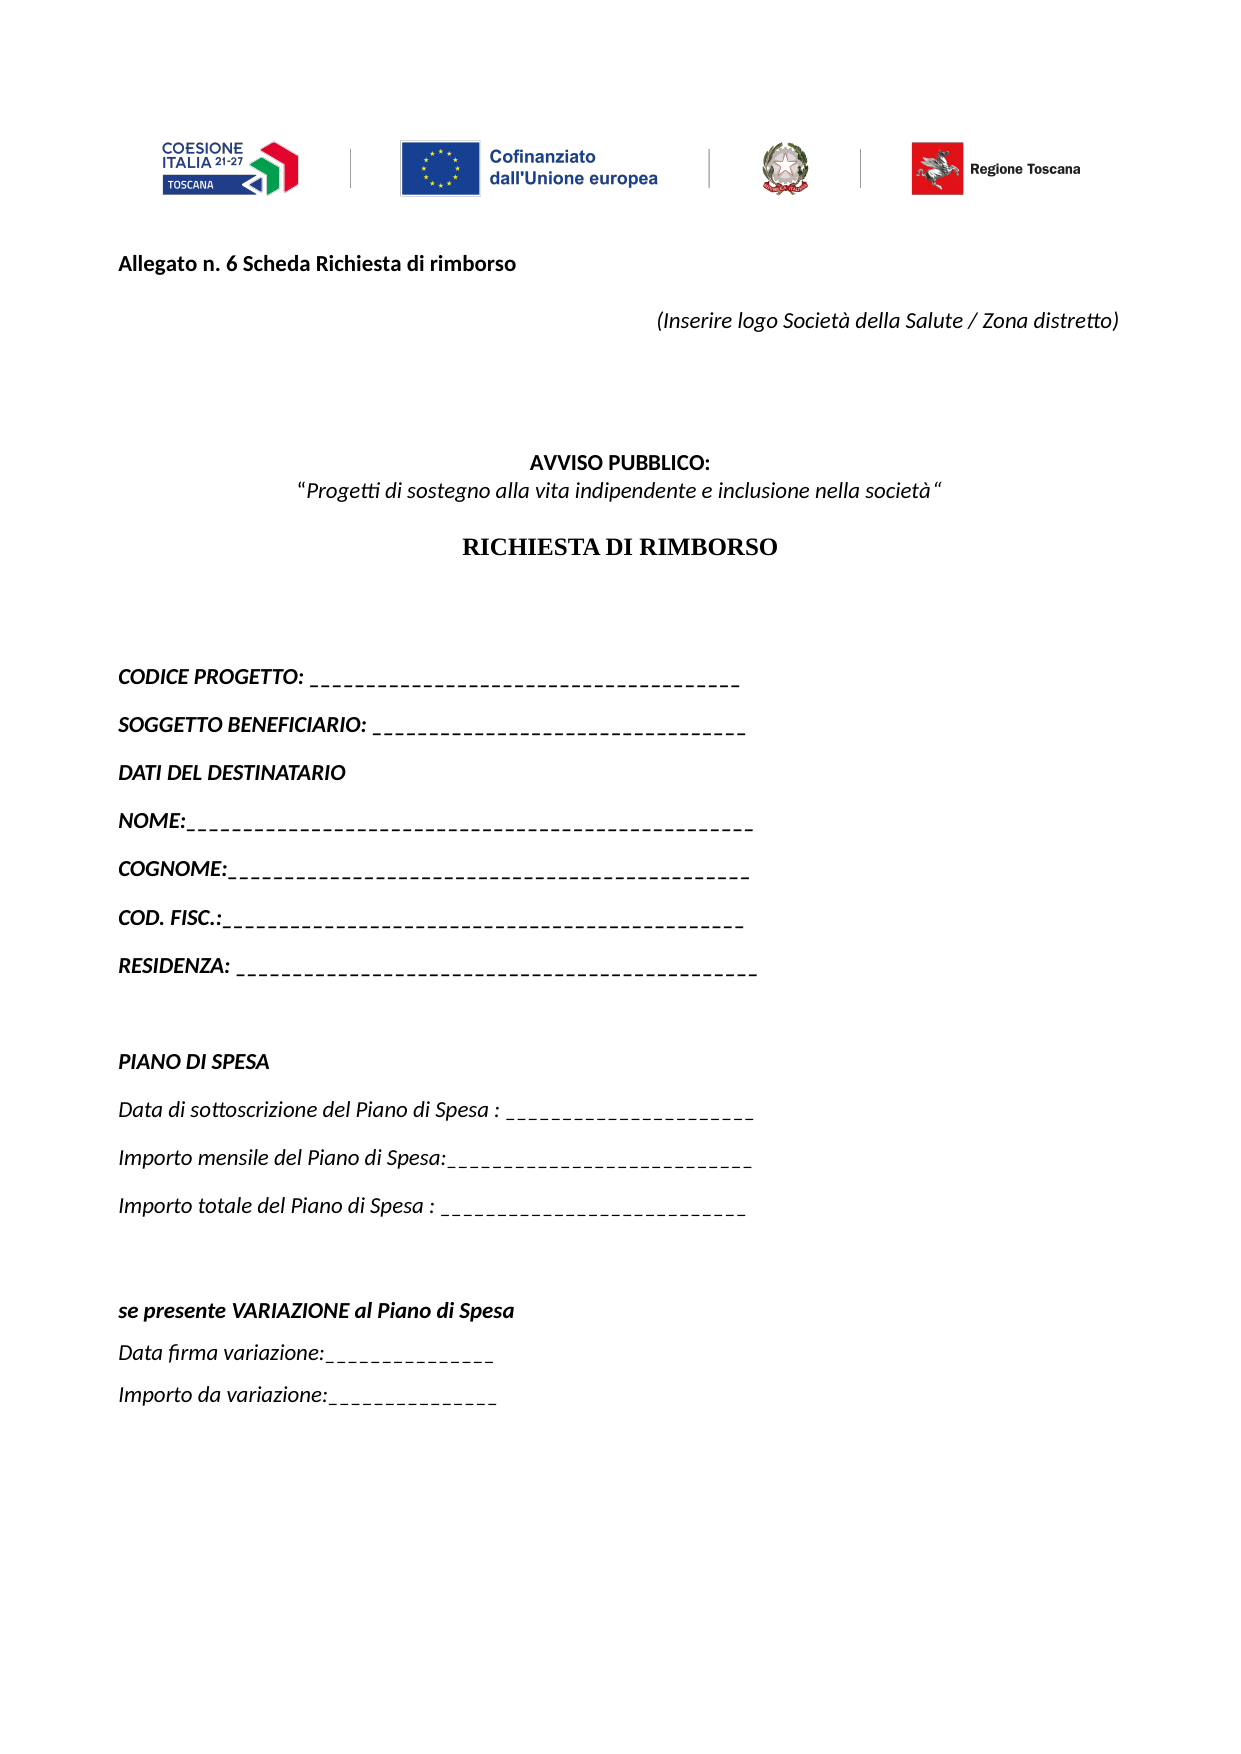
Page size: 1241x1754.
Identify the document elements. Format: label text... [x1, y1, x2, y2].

text AVVISO PUBBLICO: [118, 448, 1122, 476]
text PIANO DI SPESA [118, 1047, 1122, 1075]
text DATI DEL DESTINATARIO [118, 758, 1122, 786]
text “Progetti di sostegno alla vita indipendente e inclusione nella società“ [118, 476, 1122, 504]
text Data di sottoscrizione del Piano di Spesa : ______________________ [118, 1095, 1122, 1123]
text Importo mensile del Piano di Spesa:___________________________ [118, 1143, 1122, 1171]
text se presente VARIAZIONE al Piano di Spesa Data firma variazione:_______________ Importo da variazione:_______________ [118, 1296, 1122, 1408]
text SOGGETTO BENEFICIARIO: _________________________________ [118, 710, 1122, 738]
text RICHIESTA DI RIMBORSO [118, 532, 1122, 561]
text RESIDENZA: ______________________________________________ [118, 951, 1122, 979]
text COGNOME:______________________________________________ [118, 854, 1122, 883]
text CODICE PROGETTO: ______________________________________ [118, 662, 1122, 690]
text Importo totale del Piano di Spesa : ___________________________ [118, 1191, 1122, 1219]
text COD. FISC.:______________________________________________ [118, 903, 1122, 931]
text (Inserire logo Società della Salute / Zona distretto) [147, 308, 1122, 334]
subtitle Allegato n. 6 Scheda Richiesta di rimborso [118, 248, 1122, 277]
text NOME:__________________________________________________ [118, 806, 1122, 834]
